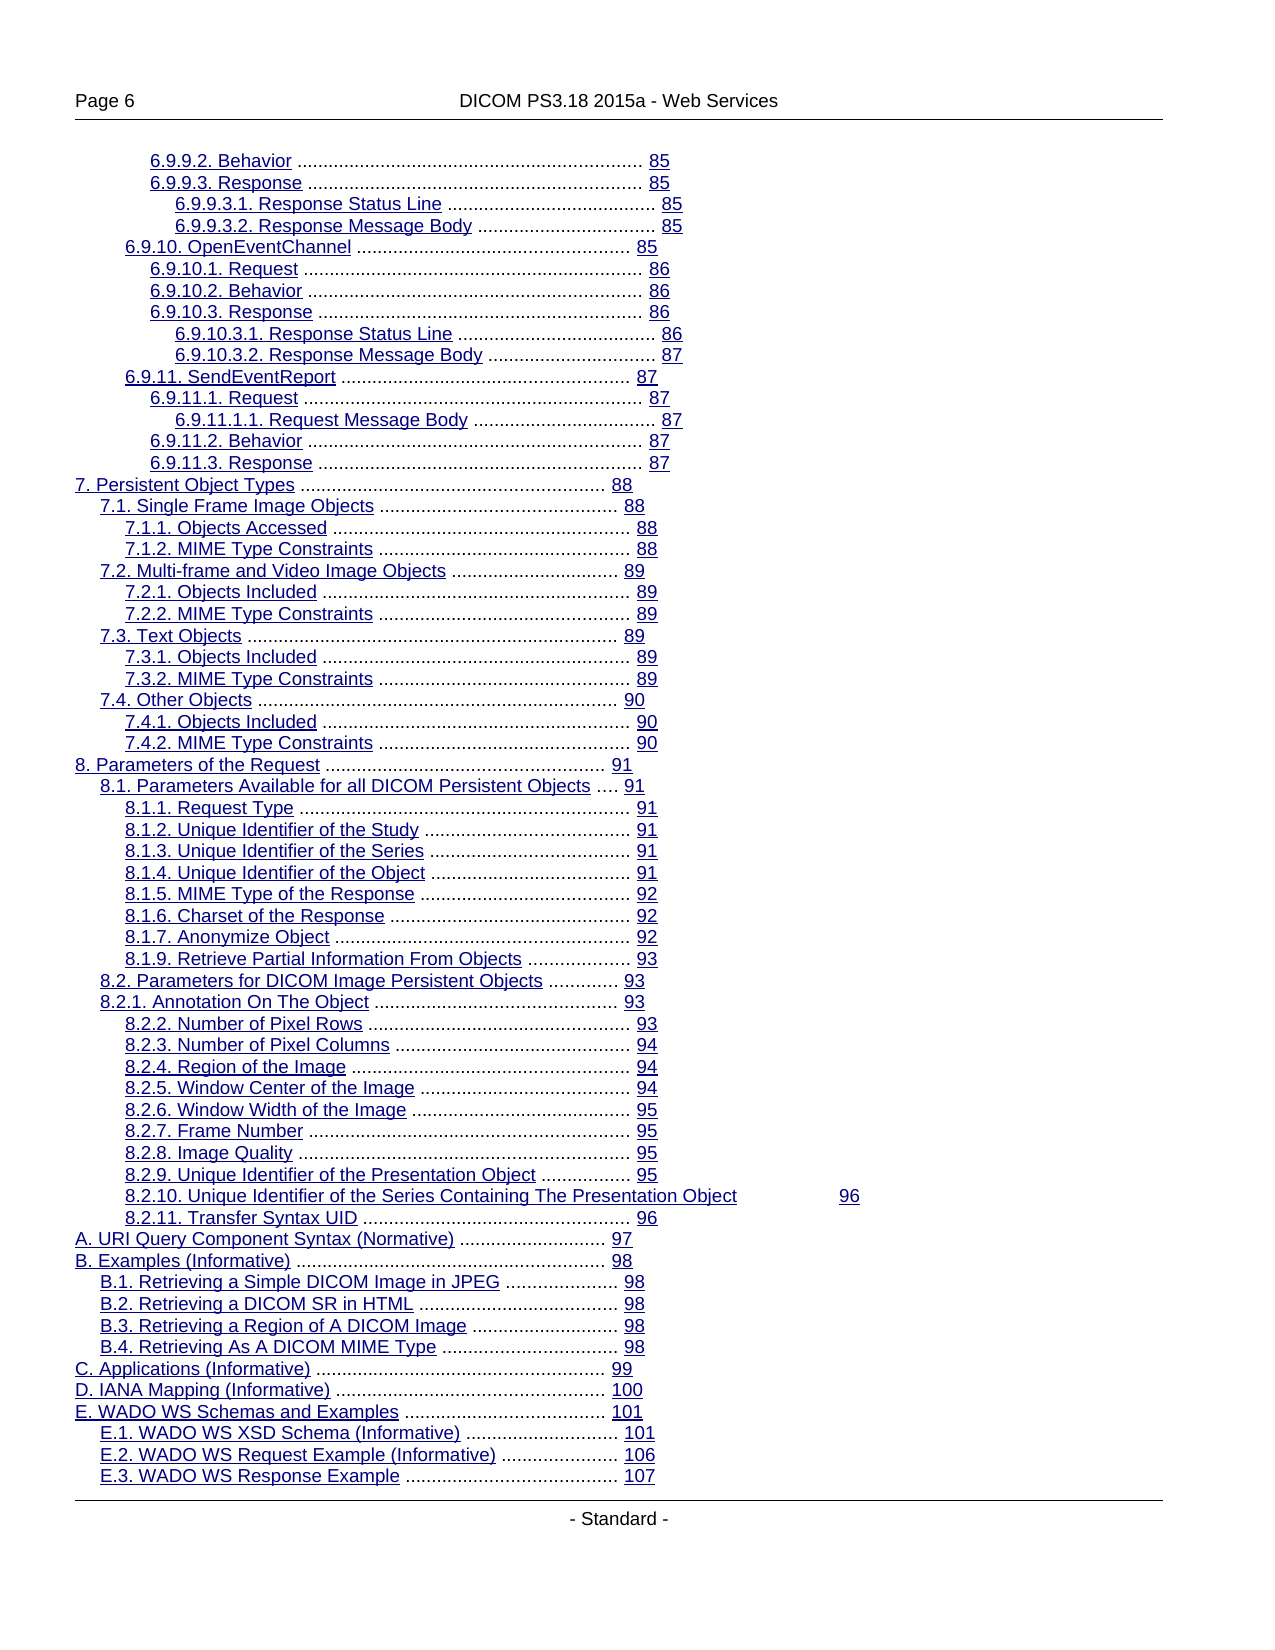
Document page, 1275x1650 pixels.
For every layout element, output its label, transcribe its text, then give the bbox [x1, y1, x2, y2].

text 7.2.2. MIME Type Constraints 0 [125, 603, 1137, 624]
text 8.2. Parameters for DICOM Image Persistent Objects 0 [100, 969, 1137, 991]
text 8.1.3. Unique Identifier of the Series 0 [125, 840, 1137, 862]
text 8.1.4. Unique Identifier of the Object 0 [125, 862, 1137, 883]
text 6.9.9.3. Response 0 [150, 172, 1137, 193]
text 8.2.9. Unique Identifier of the Presentation Object 0 [125, 1163, 1137, 1185]
text 7. Persistent Object Types 0 [75, 473, 1137, 495]
text 8.1. Parameters Available for all DICOM Persistent Objects 0 [100, 775, 1137, 797]
text 8.2.7. Frame Number 0 [125, 1120, 1137, 1142]
text 6.9.11.3. Response 0 [150, 452, 1137, 473]
text 7.1.1. Objects Accessed 0 [125, 517, 1137, 538]
text 6.9.11. SendEventReport 0 [125, 366, 1137, 387]
text 8.1.7. Anonymize Object 0 [125, 926, 1137, 948]
text 6.9.10.3.1. Response Status Line 0 [175, 322, 1137, 344]
text 7.1.2. MIME Type Constraints 0 [125, 538, 1137, 560]
text B.4. Retrieving As A DICOM MIME Type 0 [100, 1336, 1137, 1357]
text 8.2.11. Transfer Syntax UID 0 [125, 1207, 1137, 1228]
text 8.1.2. Unique Identifier of the Study 0 [125, 818, 1137, 840]
text 8.2.6. Window Width of the Image 0 [125, 1099, 1137, 1120]
text 7.4. Other Objects 0 [100, 689, 1137, 711]
text 6.9.11.1.1. Request Message Body 0 [175, 409, 1137, 430]
text 8.2.4. Region of the Image 0 [125, 1056, 1137, 1077]
text 6.9.9.3.2. Response Message Body 0 [175, 215, 1137, 236]
text 7.3.2. MIME Type Constraints 0 [125, 667, 1137, 689]
text 6.9.10.2. Behavior 0 [150, 279, 1137, 301]
text 7.3. Text Objects 0 [100, 624, 1137, 646]
text 8.1.1. Request Type 0 [125, 797, 1137, 818]
text 7.4.2. MIME Type Constraints 0 [125, 732, 1137, 754]
text 8.1.9. Retrieve Partial Information From Objects 0 [125, 948, 1137, 969]
text 7.2. Multi-frame and Video Image Objects 0 [100, 560, 1137, 581]
text 8.2.3. Number of Pixel Columns 0 [125, 1034, 1137, 1056]
text B. Examples (Informative) 0 [75, 1250, 1137, 1271]
text A. URI Query Component Syntax (Normative) 0 [75, 1228, 1137, 1250]
text 7.2.1. Objects Included 0 [125, 581, 1137, 603]
text 8.1.5. MIME Type of the Response 0 [125, 883, 1137, 905]
text 8.2.8. Image Quality 0 [125, 1142, 1137, 1163]
text 6.9.9.3.1. Response Status Line 0 [175, 193, 1137, 215]
text 8.2.5. Window Center of the Image 0 [125, 1077, 1137, 1099]
text B.3. Retrieving a Region of A DICOM Image 0 [100, 1314, 1137, 1336]
text 8.2.1. Annotation On The Object 0 [100, 991, 1137, 1012]
text 6.9.10. OpenEventChannel 0 [125, 236, 1137, 258]
text B.2. Retrieving a DICOM SR in HTML 0 [100, 1293, 1137, 1314]
text 7.4.1. Objects Included 0 [125, 711, 1137, 732]
text 8.2.10. Unique Identifier of the Series Containing The Presentation Object 0 [125, 1185, 1137, 1207]
text E.2. WADO WS Request Example (Informative) 0 [100, 1444, 1137, 1465]
text 6.9.10.3.2. Response Message Body 0 [175, 344, 1137, 366]
text E.1. WADO WS XSD Schema (Informative) 0 [100, 1422, 1137, 1444]
text 7.3.1. Objects Included 0 [125, 646, 1137, 667]
text B.1. Retrieving a Simple DICOM Image in JPEG 0 [100, 1271, 1137, 1293]
text 8.2.2. Number of Pixel Rows 0 [125, 1012, 1137, 1034]
text C. Applications (Informative) 0 [75, 1357, 1137, 1379]
text 6.9.11.1. Request 0 [150, 387, 1137, 409]
text 8. Parameters of the Request 0 [75, 754, 1137, 775]
text E.3. WADO WS Response Example 0 [100, 1465, 1137, 1487]
text 6.9.11.2. Behavior 0 [150, 430, 1137, 452]
text 7.1. Single Frame Image Objects 0 [100, 495, 1137, 517]
text 6.9.10.3. Response 0 [150, 301, 1137, 322]
text 8.1.6. Charset of the Response 0 [125, 905, 1137, 926]
text D. IANA Mapping (Informative) 0 [75, 1379, 1137, 1401]
text 6.9.9.2. Behavior 0 [150, 150, 1137, 172]
text 6.9.10.1. Request 0 [150, 258, 1137, 279]
text E. WADO WS Schemas and Examples 0 [75, 1401, 1137, 1422]
